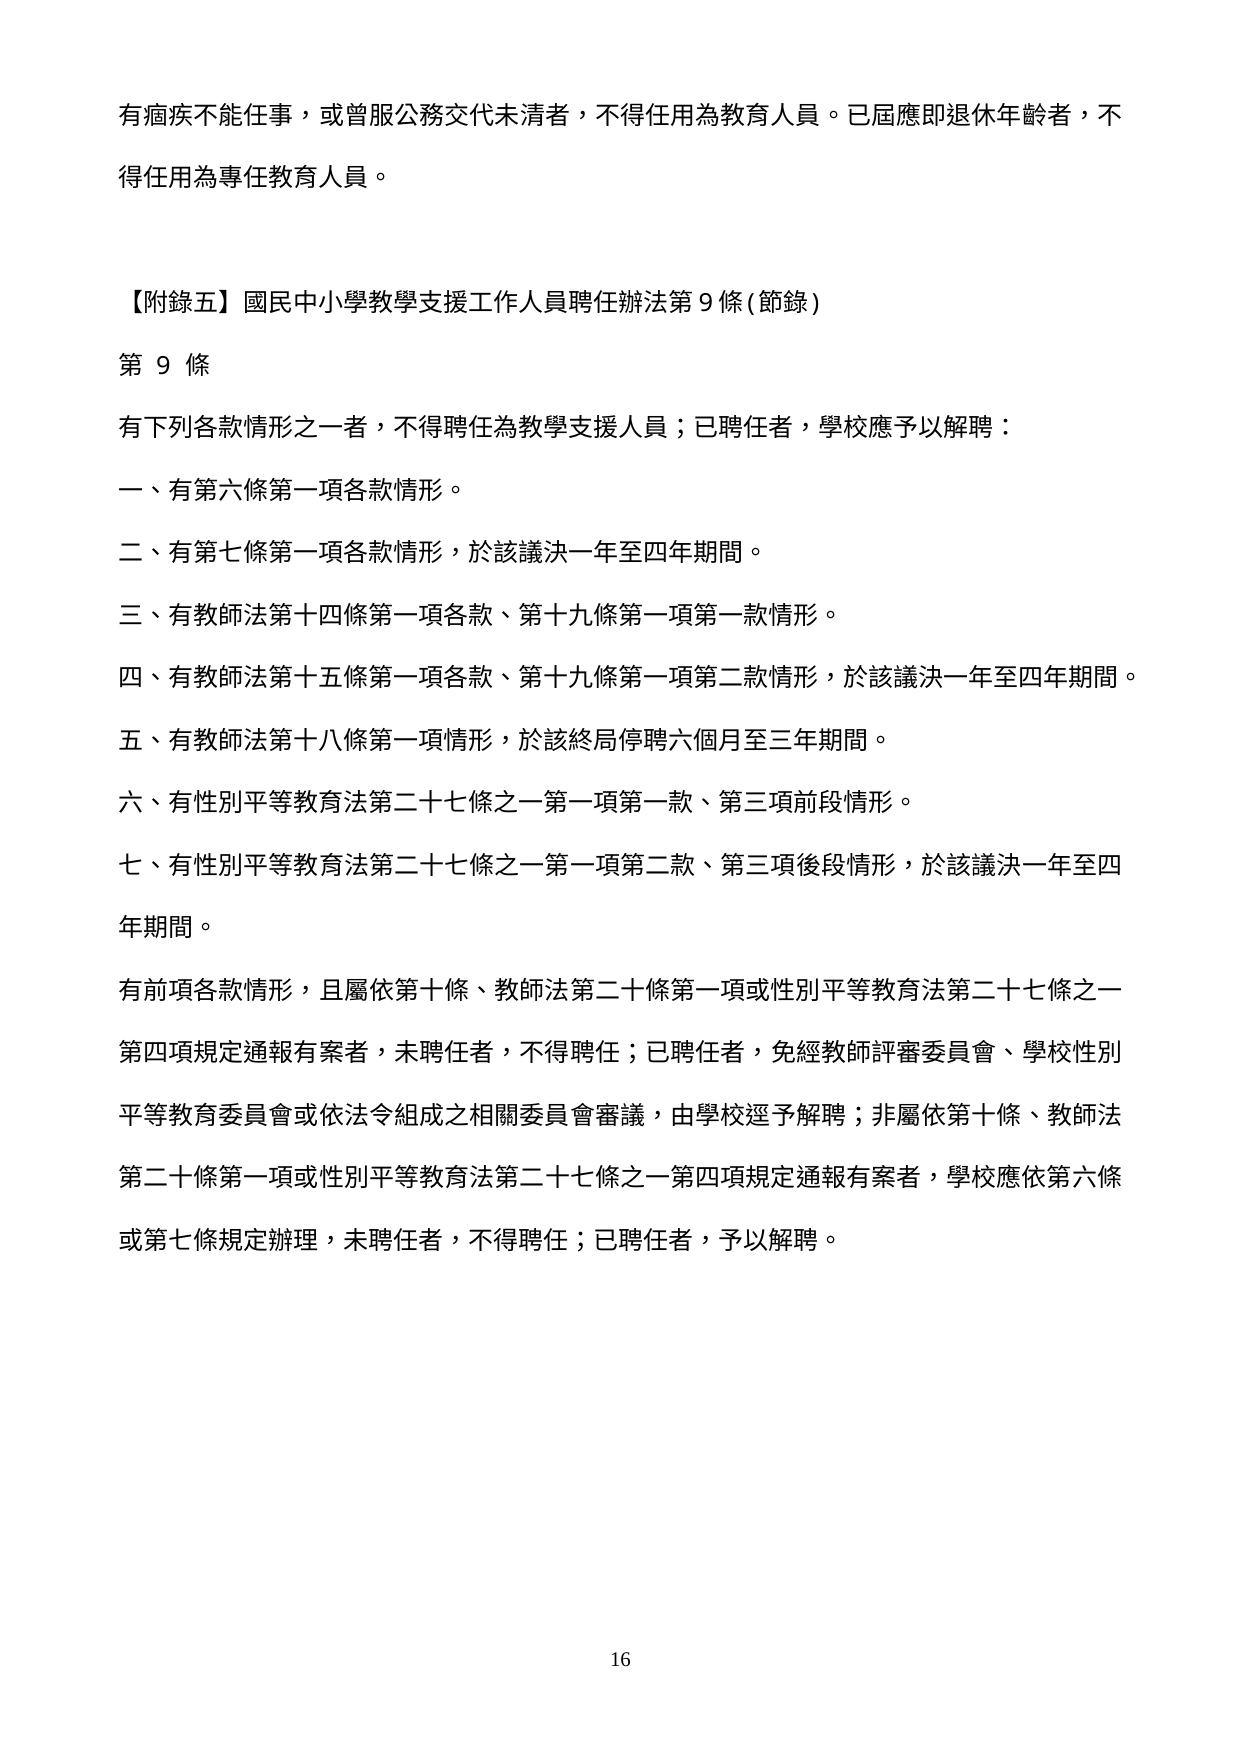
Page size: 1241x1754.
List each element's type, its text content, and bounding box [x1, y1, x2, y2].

text 關查證屬實。 十一、偽造、變造或湮滅他人所犯校園毒品危害事件之證據，經有關機關查證屬實。 十二、體罰或霸凌學生，造成其身心嚴重侵害。 十三、行為違反相關法令，經有關機關查證屬實。 教育人員有前項第十三款規定之情事，除情節重大者及教師應依教師法第十四條規定辦理外，其餘經議決解聘或免職者，應併審酌案件情節，議決一年至四年不得聘任為教育人員，並報主管教育行政機關核定。 第一項教育人員為校長時，應由主管教育行政機關予以解聘，其涉及第八款或第九款之行為，應由主管機關之性別平等教育委員會或依法組成之相關委員會調查之。 被告為教育人員之性侵害刑事案件，其主管教育行政機關或所屬學校得於偵查或審判中，聲請司法機關提供案件相關資訊，並通知其偵查、裁判結果。但其妨害偵查不公開、足以妨害另案之偵查、違反法定保密義務，或有害被告訴訟防禦權之行使者，不在此限。 為避免聘任之教育人員有第一項第一款至第十二款及第二項規定之情事，各主管機關及各級學校應依規定辦理通報、資訊之蒐集及查詢；其通報、資訊之蒐集、查詢及其他應遵行事項之辦法，由教育部定之。 本條例中華民國一百零三年一月三日修正之條文施行前，因行為不檢有損師道，經有關機關查證屬實而解聘或免職之教育人員，除屬性侵害行為；性騷擾、性霸凌行為、行為違反相關法令，且情節重大；體罰或霸凌學生造成其身心嚴重侵害者外，於解聘或免職生效日起算逾四年者，得聘任為教育人員。 第33條 有痼疾不能任事，或曾服公務交代未清者，不得任用為教育人員。已屆應即退休年齡者，不得任用為專任教育人員。 [118, 72, 1122, 197]
text 四、有教師法第十五條第一項各款、第十九條第一項第二款情形，於該議決一年至四年期間。 [118, 634, 1122, 697]
text 五、有教師法第十八條第一項情形，於該終局停聘六個月至三年期間。 [118, 697, 1122, 759]
text 一、有第六條第一項各款情形。 [118, 447, 1122, 509]
text 第 9 條 [118, 322, 1122, 384]
text 有前項各款情形，且屬依第十條、教師法第二十條第一項或性別平等教育法第二十七條之一第四項規定通報有案者，未聘任者，不得聘任；已聘任者，免經教師評審委員會、學校性別平等教育委員會或依法令組成之相關委員會審議，由學校逕予解聘；非屬依第十條、教師法第二十條第一項或性別平等教育法第二十七條之一第四項規定通報有案者，學校應依第六條或第七條規定辦理，未聘任者，不得聘任；已聘任者，予以解聘。 [118, 947, 1122, 1259]
text 有下列各款情形之一者，不得聘任為教學支援人員；已聘任者，學校應予以解聘： [118, 384, 1122, 447]
text 三、有教師法第十四條第一項各款、第十九條第一項第一款情形。 [118, 572, 1122, 634]
text 七、有性別平等教育法第二十七條之一第一項第二款、第三項後段情形，於該議決一年至四年期間。 [118, 822, 1122, 947]
text 【附錄五】國民中小學教學支援工作人員聘任辦法第9條(節錄) [118, 259, 1122, 322]
text 六、有性別平等教育法第二十七條之一第一項第一款、第三項前段情形。 [118, 759, 1122, 822]
text 二、有第七條第一項各款情形，於該議決一年至四年期間。 [118, 509, 1122, 572]
